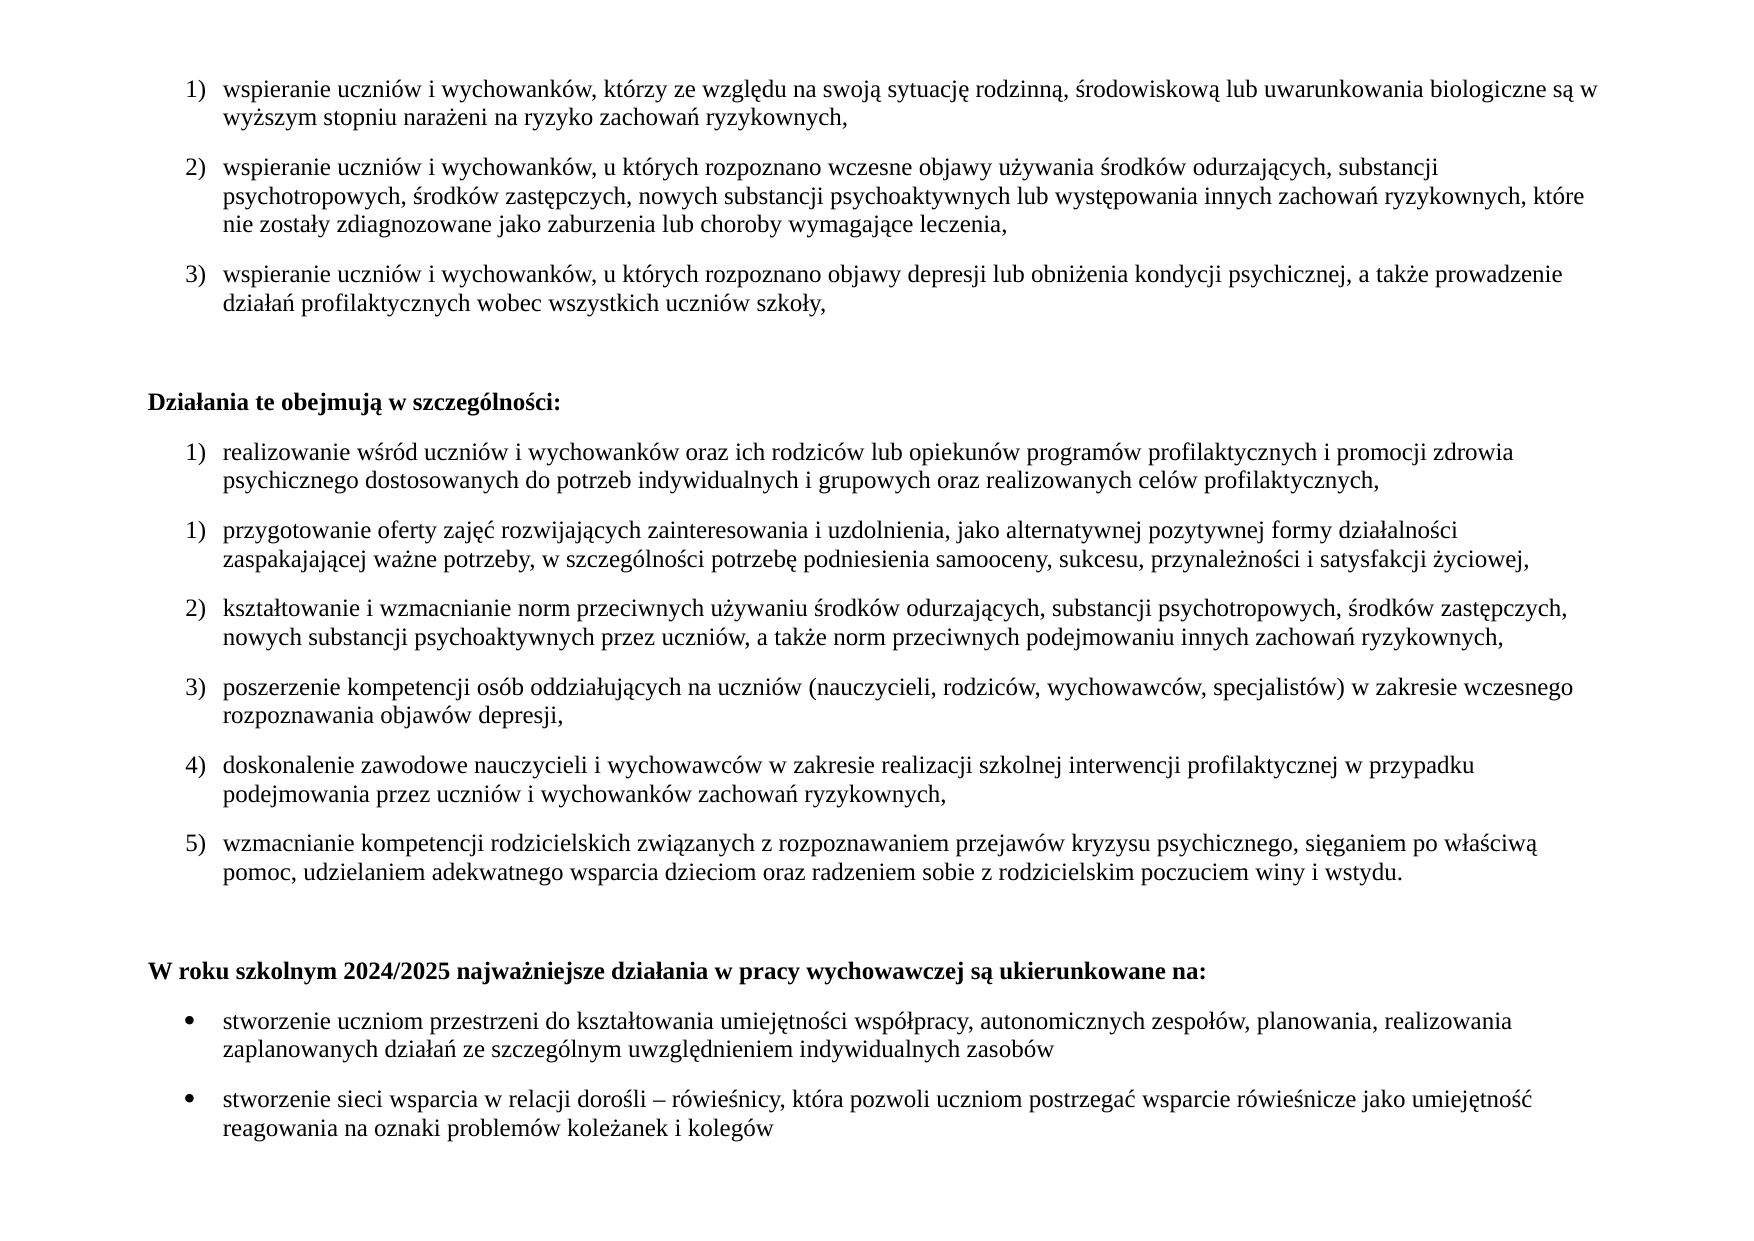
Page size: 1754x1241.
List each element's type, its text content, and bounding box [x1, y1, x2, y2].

list realizowanie wśród uczniów i wychowanków oraz ich rodziców lub opiekunów programów profilaktycznych i promocji zdrowia psychicznego dostosowanych do potrzeb indywidualnych i grupowych oraz realizowanych celów profilaktycznych, [185, 437, 1606, 494]
list doskonalenie zawodowe nauczycieli i wychowawców w zakresie realizacji szkolnej interwencji profilaktycznej w przypadku podejmowania przez uczniów i wychowanków zachowań ryzykownych, [185, 750, 1606, 807]
list wzmacnianie kompetencji rodzicielskich związanych z rozpoznawaniem przejawów kryzysu psychicznego, sięganiem po właściwą pomoc, udzielaniem adekwatnego wsparcia dzieciom oraz radzeniem sobie z rodzicielskim poczuciem winy i wstydu. [185, 828, 1606, 886]
list wspieranie uczniów i wychowanków, u których rozpoznano objawy depresji lub obniżenia kondycji psychicznej, a także prowadzenie działań profilaktycznych wobec wszystkich uczniów szkoły, [185, 259, 1606, 317]
list poszerzenie kompetencji osób oddziałujących na uczniów (nauczycieli, rodziców, wychowawców, specjalistów) w zakresie wczesnego rozpoznawania objawów depresji, [185, 672, 1606, 729]
list kształtowanie i wzmacnianie norm przeciwnych używaniu środków odurzających, substancji psychotropowych, środków zastępczych, nowych substancji psychoaktywnych przez uczniów, a także norm przeciwnych podejmowaniu innych zachowań ryzykownych, [185, 593, 1606, 651]
list W roku szkolnym 2024/2025 najważniejsze działania w pracy wychowawczej są ukierunkowane na: [148, 956, 1606, 985]
list wspieranie uczniów i wychowanków, u których rozpoznano wczesne objawy używania środków odurzających, substancji psychotropowych, środków zastępczych, nowych substancji psychoaktywnych lub występowania innych zachowań ryzykownych, które nie zostały zdiagnozowane jako zaburzenia lub choroby wymagające leczenia, [185, 152, 1606, 238]
list wspieranie uczniów i wychowanków, którzy ze względu na swoją sytuację rodzinną, środowiskową lub uwarunkowania biologiczne są w wyższym stopniu narażeni na ryzyko zachowań ryzykownych, [185, 74, 1606, 131]
text Działania te obejmują w szczególności: [148, 387, 1606, 416]
list stworzenie uczniom przestrzeni do kształtowania umiejętności współpracy, autonomicznych zespołów, planowania, realizowania zaplanowanych działań ze szczególnym uwzględnieniem indywidualnych zasobów [185, 1006, 1606, 1063]
list przygotowanie oferty zajęć rozwijających zainteresowania i uzdolnienia, jako alternatywnej pozytywnej formy działalności zaspakajającej ważne potrzeby, w szczególności potrzebę podniesienia samooceny, sukcesu, przynależności i satysfakcji życiowej, [185, 515, 1606, 572]
list stworzenie sieci wsparcia w relacji dorośli – rówieśnicy, która pozwoli uczniom postrzegać wsparcie rówieśnicze jako umiejętność reagowania na oznaki problemów koleżanek i kolegów [185, 1084, 1606, 1142]
